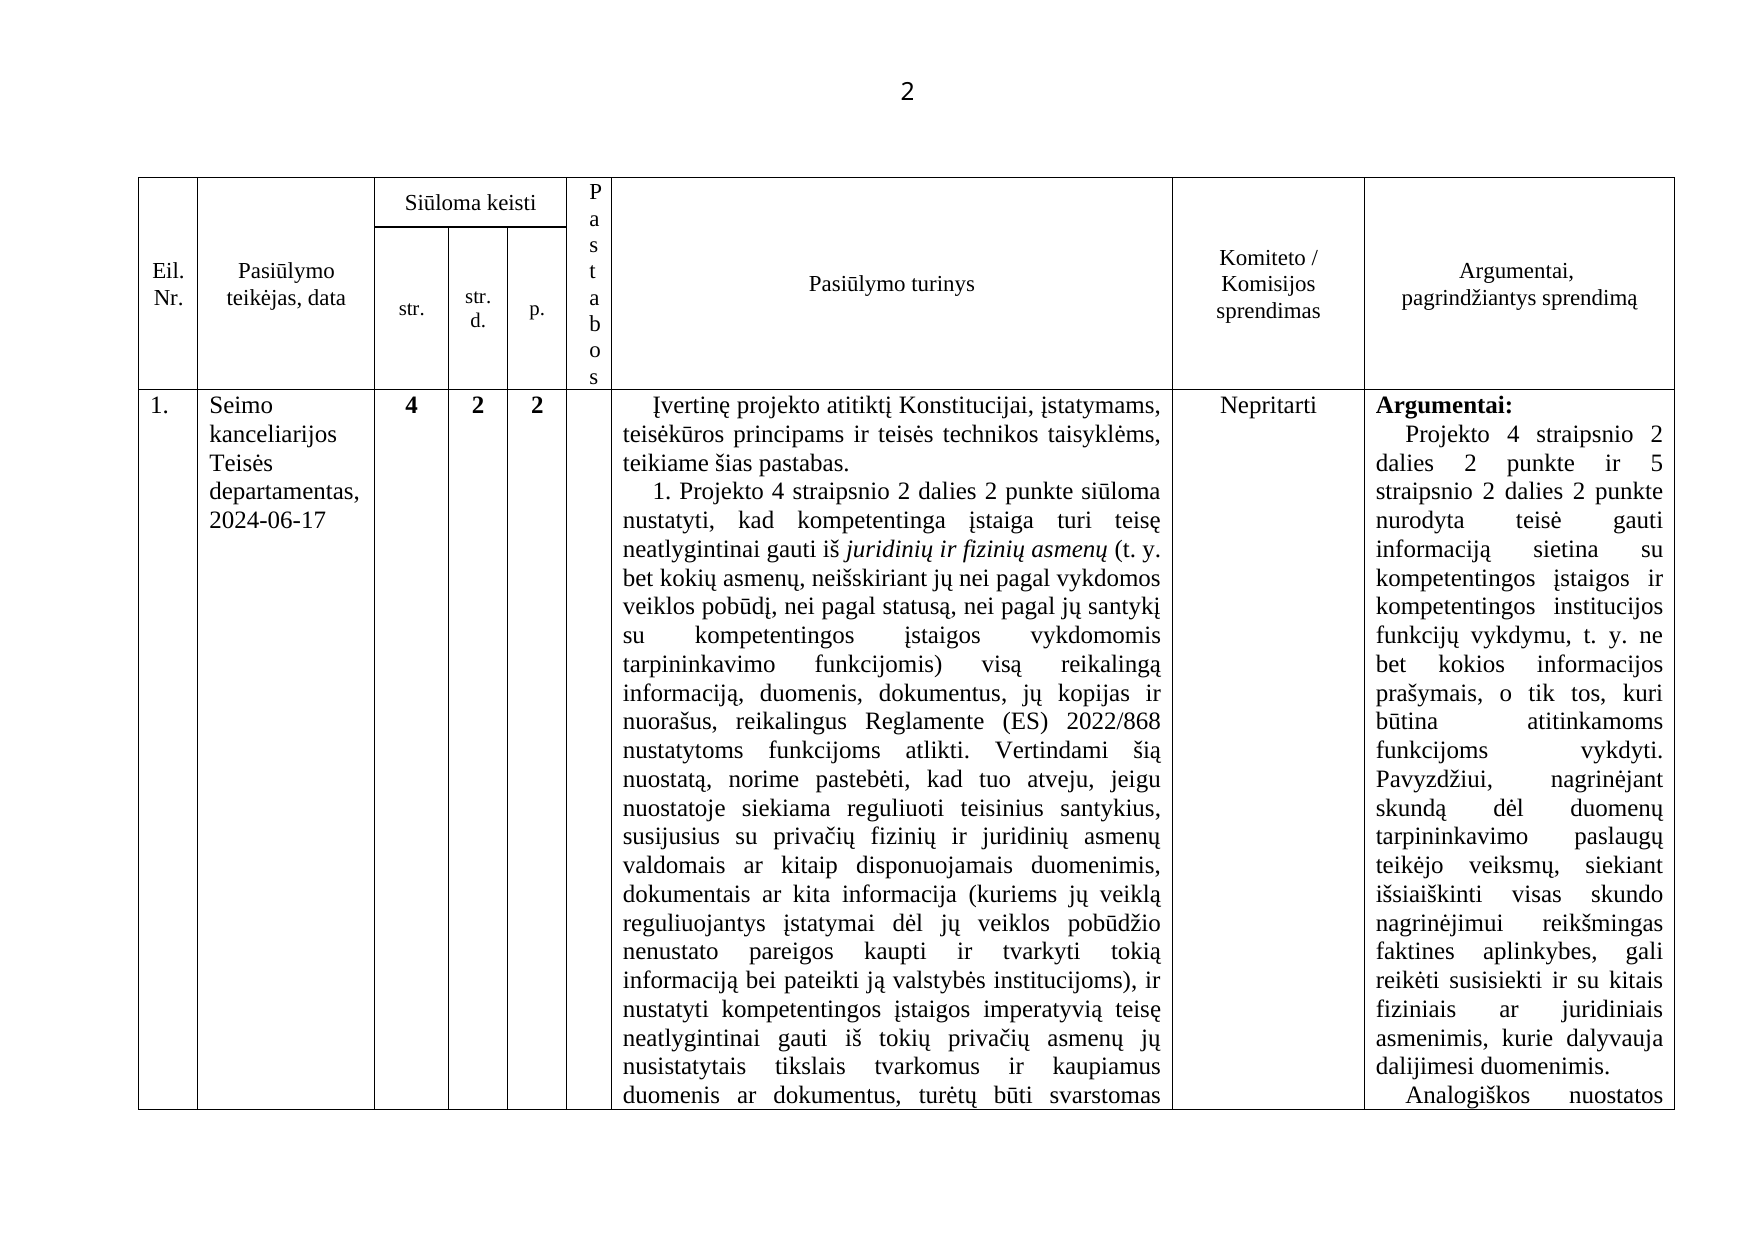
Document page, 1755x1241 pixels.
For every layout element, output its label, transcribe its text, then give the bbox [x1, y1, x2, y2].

table_header Komiteto / Komisijos sprendimas [1173, 178, 1364, 389]
table_cell 4 [375, 390, 448, 1109]
table_cell p. [508, 228, 566, 389]
table_cell str. [375, 228, 448, 389]
table_cell Nepritarti [1173, 390, 1364, 1109]
table_header Argumentai, pagrindžiantys sprendimą [1365, 178, 1674, 389]
table_header Eil. Nr. [139, 178, 197, 389]
table_cell [567, 390, 611, 1109]
table_header Pasiūlymo turinys [612, 178, 1172, 389]
table_header Pastabos [567, 178, 611, 389]
table_cell 2 [449, 390, 507, 1109]
table_cell Įvertinę projekto atitiktį Konstitucijai, įstatymams, teisėkūros principams ir teisės technikos taisyklėms, teikiame šias pastabas. 1. Projekto 4 straipsnio 2 dalies 2 punkte siūloma nustatyti, kad kompetentinga įstaiga turi teisę neatlygintinai gauti iš juridinių ir fizinių asmenų (t. y. bet kokių asmenų, neišskiriant jų nei pagal vykdomos veiklos pobūdį, nei pagal statusą, nei pagal jų santykį su kompetentingos įstaigos vykdomomis tarpininkavimo funkcijomis) visą reikalingą informaciją, duomenis, dokumentus, jų kopijas ir nuorašus, reikalingus Reglamente (ES) 2022/868 nustatytoms funkcijoms atlikti. Vertindami šią nuostatą, norime pastebėti, kad tuo atveju, jeigu nuostatoje siekiama reguliuoti teisinius santykius, susijusius su privačių fizinių ir juridinių asmenų valdomais ar kitaip disponuojamais duomenimis, dokumentais ar kita informacija (kuriems jų veiklą reguliuojantys įstatymai dėl jų veiklos pobūdžio nenustato pareigos kaupti ir tvarkyti tokią informaciją bei pateikti ją valstybės institucijoms), ir nustatyti kompetentingos įstaigos imperatyvią teisę neatlygintinai gauti iš tokių privačių asmenų jų nusistatytais tikslais tvarkomus ir kaupiamus duomenis ar dokumentus, turėtų būti svarstomas [612, 390, 1172, 1109]
table_header Siūloma keisti [375, 178, 566, 226]
table_cell Seimo kanceliarijos Teisės departamentas, 2024-06-17 [198, 390, 374, 1109]
table_cell 1. [139, 390, 197, 1109]
table_cell str. d. [449, 228, 507, 389]
table_header Pasiūlymo teikėjas, data [198, 178, 374, 389]
table_cell Argumentai: Projekto 4 straipsnio 2 dalies 2 punkte ir 5 straipsnio 2 dalies 2 punkte nurodyta teisė gauti informaciją sietina su kompetentingos įstaigos ir kompetentingos institucijos funkcijų vykdymu, t. y. ne bet kokios informacijos prašymais, o tik tos, kuri būtina atitinkamoms funkcijoms vykdyti. Pavyzdžiui, nagrinėjant skundą dėl duomenų tarpininkavimo paslaugų teikėjo veiksmų, siekiant išsiaiškinti visas skundo nagrinėjimui reikšmingas faktines aplinkybes, gali reikėti susisiekti ir su kitais fiziniais ar juridiniais asmenimis, kurie dalyvauja dalijimesi duomenimis. Analogiškos nuostatos [1365, 390, 1674, 1109]
table_cell 2 [508, 390, 566, 1109]
